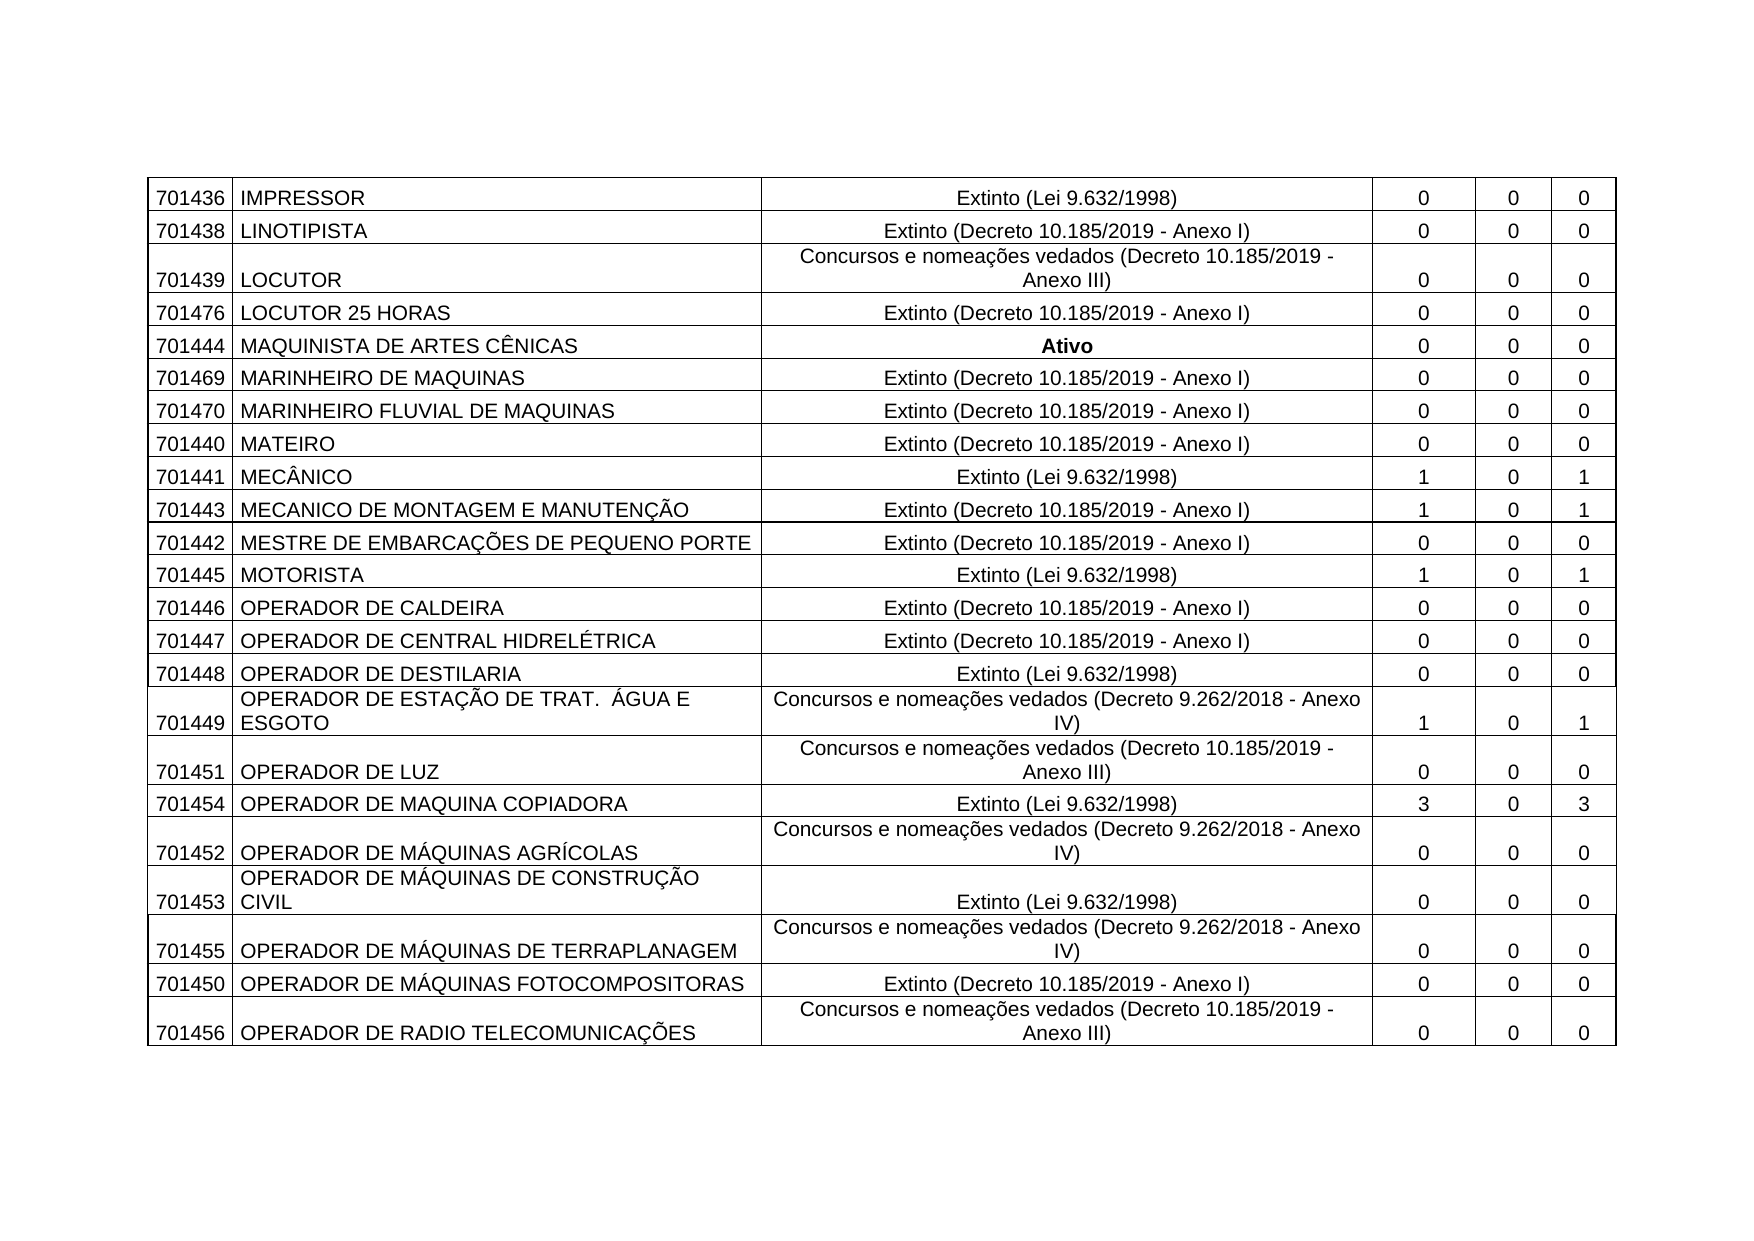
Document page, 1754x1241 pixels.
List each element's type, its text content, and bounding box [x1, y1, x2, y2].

table_cell Extinto (Decreto 10.185/2019 - Anexo I) [762, 523, 1372, 554]
table_cell 0 [1373, 424, 1475, 456]
table_cell 1 [1373, 490, 1475, 521]
table_cell Extinto (Decreto 10.185/2019 - Anexo I) [762, 359, 1372, 390]
table_cell 0 [1373, 523, 1475, 554]
table_cell Extinto (Decreto 10.185/2019 - Anexo I) [762, 424, 1372, 456]
table_cell MARINHEIRO DE MAQUINAS [233, 359, 761, 390]
table_cell 0 [1476, 490, 1551, 521]
table_cell 1 [1552, 490, 1615, 521]
table_cell 0 [1476, 293, 1551, 324]
table_cell 0 [1476, 817, 1551, 865]
table_cell MARINHEIRO FLUVIAL DE MAQUINAS [233, 391, 761, 423]
table_cell 701469 [149, 359, 232, 390]
table_cell 1 [1373, 687, 1475, 734]
table_cell 701436 [149, 178, 232, 210]
table_cell LOCUTOR 25 HORAS [233, 293, 761, 324]
table_cell 701450 [149, 964, 232, 996]
table_cell 0 [1373, 866, 1475, 914]
table_cell 701438 [149, 211, 232, 243]
table_cell OPERADOR DE MAQUINA COPIADORA [233, 785, 761, 816]
table_cell 0 [1476, 244, 1551, 292]
table_cell 0 [1373, 915, 1475, 963]
table_cell OPERADOR DE DESTILARIA [233, 654, 761, 686]
table_cell 0 [1373, 817, 1475, 865]
table_cell 0 [1476, 621, 1551, 653]
table_cell LOCUTOR [233, 244, 761, 292]
table_cell 0 [1373, 588, 1475, 620]
table_cell 701439 [149, 244, 232, 292]
table_cell 1 [1373, 555, 1475, 587]
table_cell OPERADOR DE MÁQUINAS AGRÍCOLAS [233, 817, 761, 865]
table_cell 0 [1373, 293, 1475, 324]
table_cell OPERADOR DE MÁQUINAS DE CONSTRUÇÃO CIVIL [233, 866, 761, 914]
table_cell 0 [1552, 997, 1615, 1045]
table_cell OPERADOR DE MÁQUINAS DE TERRAPLANAGEM [233, 915, 761, 963]
table_cell 701470 [149, 391, 232, 423]
table_cell Concursos e nomeações vedados (Decreto 9.262/2018 - Anexo IV) [762, 915, 1372, 963]
table_cell Extinto (Decreto 10.185/2019 - Anexo I) [762, 293, 1372, 324]
table_cell 0 [1476, 178, 1551, 210]
table_cell 0 [1476, 964, 1551, 996]
table_cell MATEIRO [233, 424, 761, 456]
table_cell Extinto (Lei 9.632/1998) [762, 178, 1372, 210]
table_cell Extinto (Decreto 10.185/2019 - Anexo I) [762, 490, 1372, 521]
table_cell 0 [1476, 736, 1551, 783]
table_cell 0 [1552, 326, 1615, 357]
table_cell 701451 [148, 736, 232, 783]
table_cell 0 [1476, 391, 1551, 423]
table_cell 0 [1476, 457, 1551, 489]
table_cell OPERADOR DE RADIO TELECOMUNICAÇÕES [233, 997, 761, 1045]
table_cell MESTRE DE EMBARCAÇÕES DE PEQUENO PORTE [233, 523, 761, 554]
table_cell 701441 [149, 457, 232, 489]
table_cell Extinto (Decreto 10.185/2019 - Anexo I) [762, 964, 1372, 996]
table_cell Concursos e nomeações vedados (Decreto 9.262/2018 - Anexo IV) [762, 687, 1372, 734]
table_cell Extinto (Lei 9.632/1998) [762, 555, 1372, 587]
table_cell IMPRESSOR [233, 178, 761, 210]
table_cell 0 [1373, 391, 1475, 423]
table_cell MAQUINISTA DE ARTES CÊNICAS [233, 326, 761, 357]
table_cell 701442 [149, 523, 232, 554]
table_cell 0 [1373, 621, 1475, 653]
table_cell 0 [1373, 654, 1475, 686]
table_cell 0 [1476, 326, 1551, 357]
table_cell 0 [1476, 785, 1551, 816]
table_cell 0 [1373, 326, 1475, 357]
table_cell 0 [1552, 588, 1615, 620]
table_cell 1 [1552, 457, 1615, 489]
table_cell OPERADOR DE LUZ [233, 736, 761, 783]
table_cell 701454 [148, 785, 232, 816]
table_cell 0 [1552, 178, 1615, 210]
table_cell 3 [1373, 785, 1475, 816]
table_cell 0 [1552, 391, 1615, 423]
table_cell Extinto (Decreto 10.185/2019 - Anexo I) [762, 391, 1372, 423]
table_cell 0 [1476, 654, 1551, 686]
table_cell 0 [1552, 211, 1615, 243]
table_cell 701445 [149, 555, 232, 587]
table_cell LINOTIPISTA [233, 211, 761, 243]
table_cell 0 [1552, 817, 1616, 865]
table_cell 0 [1373, 211, 1475, 243]
table_cell 0 [1476, 359, 1551, 390]
table_cell MECÂNICO [233, 457, 761, 489]
table_cell 0 [1373, 359, 1475, 390]
table_cell Extinto (Lei 9.632/1998) [762, 654, 1372, 686]
table_cell 0 [1373, 997, 1475, 1045]
table_cell 0 [1373, 178, 1475, 210]
table_cell 0 [1476, 523, 1551, 554]
table_cell 701453 [148, 866, 232, 914]
table_cell Extinto (Decreto 10.185/2019 - Anexo I) [762, 211, 1372, 243]
table_cell 0 [1476, 997, 1551, 1045]
table_cell 0 [1476, 866, 1551, 914]
table_cell 0 [1552, 621, 1615, 653]
table_cell 0 [1552, 866, 1616, 914]
table_cell Concursos e nomeações vedados (Decreto 10.185/2019 - Anexo III) [762, 997, 1372, 1045]
table_cell 701447 [149, 621, 232, 653]
table_cell Concursos e nomeações vedados (Decreto 9.262/2018 - Anexo IV) [762, 817, 1372, 865]
table_cell 1 [1552, 687, 1616, 734]
table_cell 0 [1552, 523, 1615, 554]
table_cell 0 [1476, 915, 1551, 963]
table_cell 701444 [149, 326, 232, 357]
table_cell OPERADOR DE CENTRAL HIDRELÉTRICA [233, 621, 761, 653]
table_cell 0 [1373, 736, 1475, 783]
table_cell 701456 [149, 997, 232, 1045]
table_cell 3 [1552, 785, 1616, 816]
table_cell 701449 [148, 687, 232, 734]
table_cell 0 [1552, 424, 1615, 456]
table_cell 701455 [149, 915, 232, 963]
table_cell MOTORISTA [233, 555, 761, 587]
table_cell OPERADOR DE MÁQUINAS FOTOCOMPOSITORAS [233, 964, 761, 996]
table_cell Concursos e nomeações vedados (Decreto 10.185/2019 - Anexo III) [762, 736, 1372, 783]
table_cell Concursos e nomeações vedados (Decreto 10.185/2019 - Anexo III) [762, 244, 1372, 292]
table_cell 0 [1373, 964, 1475, 996]
table_cell Extinto (Lei 9.632/1998) [762, 866, 1372, 914]
table_cell 701446 [149, 588, 232, 620]
table_cell 701476 [149, 293, 232, 324]
table_cell 0 [1476, 211, 1551, 243]
table_cell MECANICO DE MONTAGEM E MANUTENÇÃO [233, 490, 761, 521]
table_cell 0 [1373, 244, 1475, 292]
table_cell 1 [1373, 457, 1475, 489]
table_cell Ativo [762, 326, 1372, 357]
table_cell 0 [1552, 915, 1615, 963]
table_cell Extinto (Lei 9.632/1998) [762, 785, 1372, 816]
table_cell 0 [1552, 359, 1615, 390]
table_cell OPERADOR DE ESTAÇÃO DE TRAT. ÁGUA E ESGOTO [233, 687, 761, 734]
table_cell Extinto (Decreto 10.185/2019 - Anexo I) [762, 588, 1372, 620]
table_cell 0 [1476, 424, 1551, 456]
table_cell 0 [1552, 654, 1615, 686]
table_cell OPERADOR DE CALDEIRA [233, 588, 761, 620]
table_cell 0 [1476, 555, 1551, 587]
table_cell 1 [1552, 555, 1615, 587]
table_cell 0 [1476, 687, 1551, 734]
table_cell 701443 [149, 490, 232, 521]
table_cell 701440 [149, 424, 232, 456]
table_cell 0 [1552, 293, 1615, 324]
table_cell 0 [1552, 736, 1616, 783]
table_cell 0 [1552, 244, 1615, 292]
table_cell 0 [1552, 964, 1615, 996]
table_cell Extinto (Lei 9.632/1998) [762, 457, 1372, 489]
table_cell 0 [1476, 588, 1551, 620]
table_cell 701448 [149, 654, 232, 686]
table_cell 701452 [148, 817, 232, 865]
table_cell Extinto (Decreto 10.185/2019 - Anexo I) [762, 621, 1372, 653]
